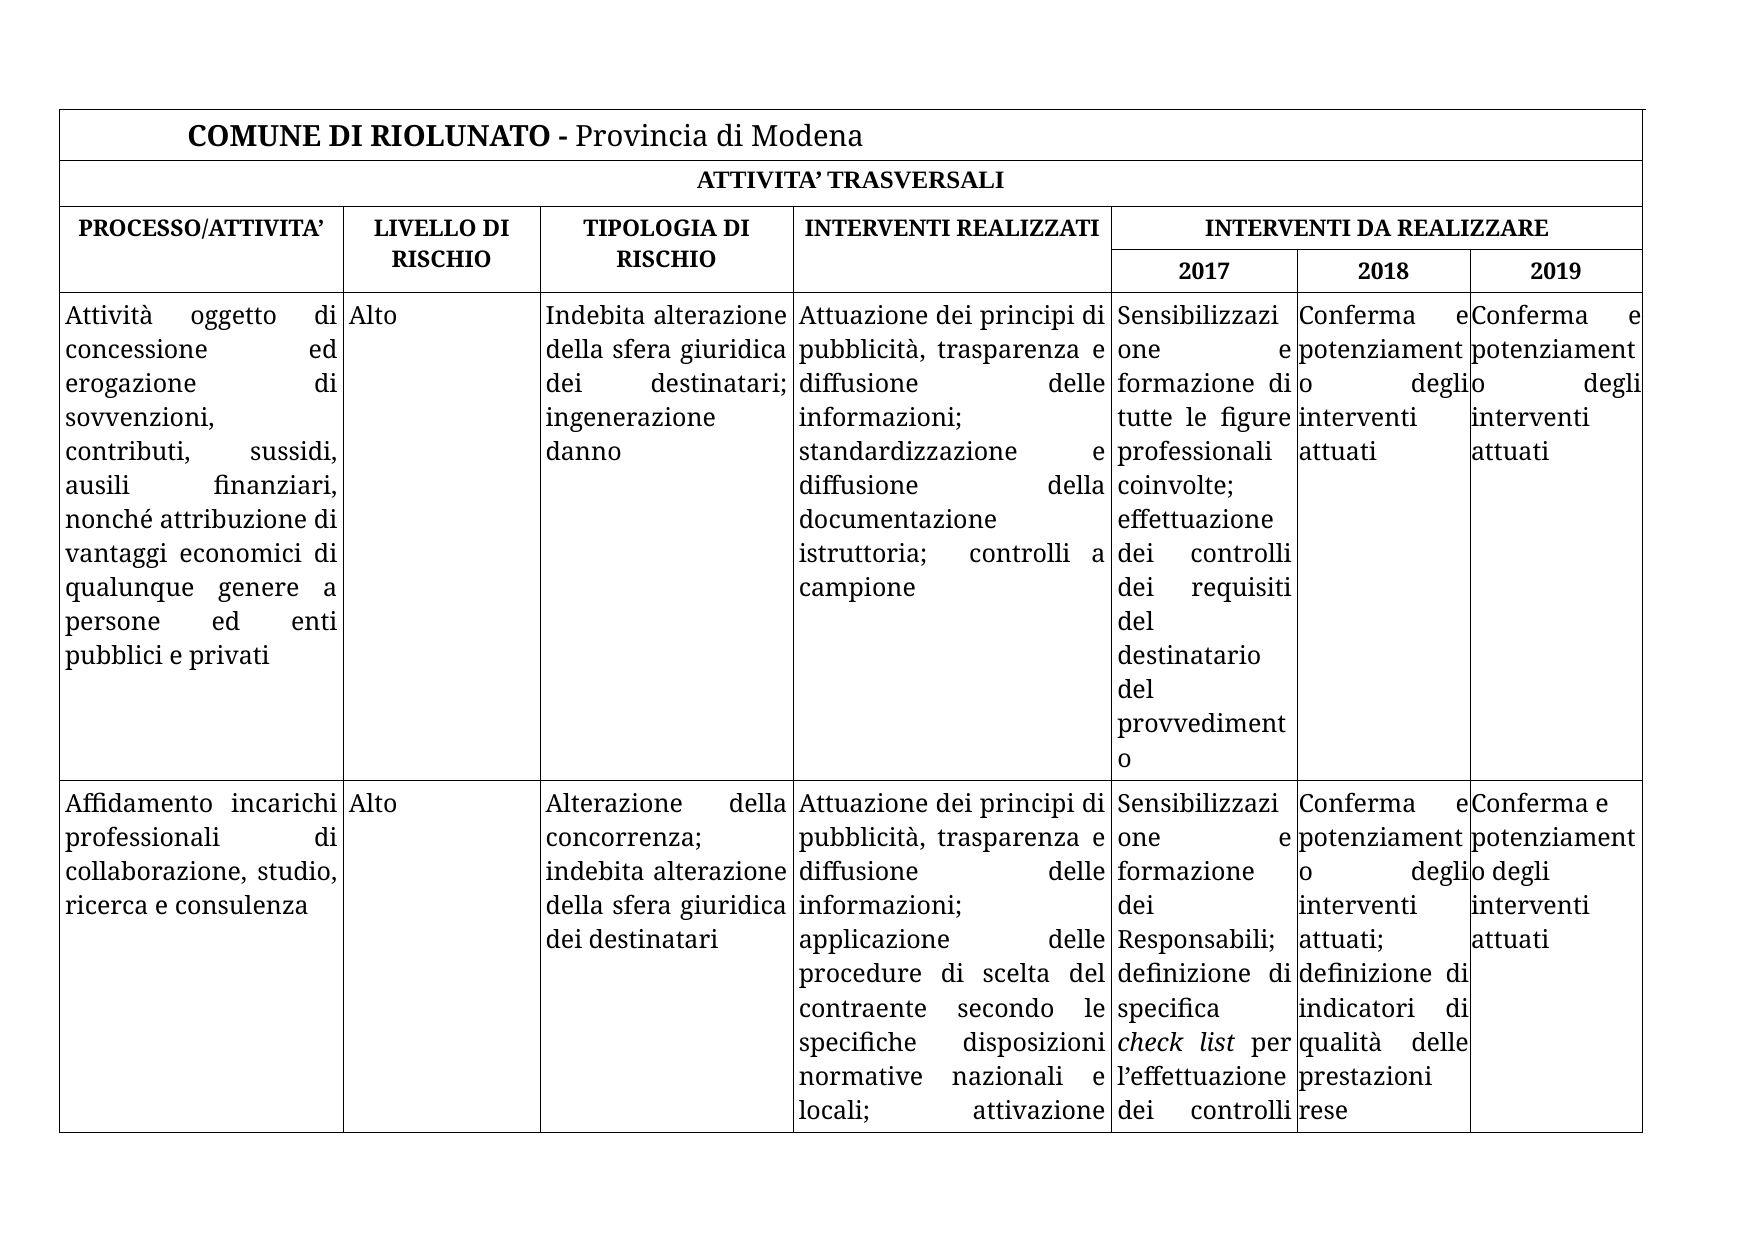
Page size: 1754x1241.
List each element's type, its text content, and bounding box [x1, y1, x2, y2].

table_cell Conferma e potenziamento degli interventi attuati [1471, 781, 1642, 1132]
table_cell Sensibilizzazione e formazione dei Responsabili; definizione di specifica check list per l’effettuazione dei controlli [1112, 781, 1297, 1132]
table_cell Indebita alterazione della sfera giuridica dei destinatari; ingenerazione danno [541, 293, 793, 780]
table_cell Alto [344, 781, 540, 1132]
table_cell PROCESSO/ATTIVITA’ [60, 207, 343, 292]
table_cell TIPOLOGIA DI RISCHIO [541, 207, 793, 292]
table_cell Conferma e potenziamento degli interventi attuati [1471, 293, 1642, 780]
table_cell Alto [344, 293, 540, 780]
table_cell 2019 [1471, 250, 1642, 292]
table_header COMUNE DI RIOLUNATO - Provincia di Modena [60, 110, 1642, 160]
table_cell Affidamento incarichi professionali di collaborazione, studio, ricerca e consulenza [60, 781, 343, 1132]
table_cell Sensibilizzazione e formazione di tutte le figure professionali coinvolte; effettuazione dei controlli dei requisiti del destinatario del provvedimento [1112, 293, 1297, 780]
table_cell Attuazione dei principi di pubblicità, trasparenza e diffusione delle informazioni; applicazione delle procedure di scelta del contraente secondo le specifiche disposizioni normative nazionali e locali; attivazione [794, 781, 1111, 1132]
table_cell ATTIVITA’ TRASVERSALI [60, 161, 1642, 206]
table_cell Conferma e potenziamento degli interventi attuati; definizione di indicatori di qualità delle prestazioni rese [1298, 781, 1470, 1132]
table_cell INTERVENTI REALIZZATI [794, 207, 1111, 292]
table_cell LIVELLO DI RISCHIO [344, 207, 540, 292]
table_cell Conferma e potenziamento degli interventi attuati [1298, 293, 1470, 780]
table_cell Alterazione della concorrenza; indebita alterazione della sfera giuridica dei destinatari [541, 781, 793, 1132]
table_cell 2017 [1112, 250, 1297, 292]
table_header INTERVENTI DA REALIZZARE [1112, 207, 1642, 249]
table_cell Attività oggetto di concessione ed erogazione di sovvenzioni, contributi, sussidi, ausili finanziari, nonché attribuzione di vantaggi economici di qualunque genere a persone ed enti pubblici e privati [60, 293, 343, 780]
table_cell Attuazione dei principi di pubblicità, trasparenza e diffusione delle informazioni; standardizzazione e diffusione della documentazione istruttoria; controlli a campione [794, 293, 1111, 780]
table_cell 2018 [1298, 250, 1470, 292]
